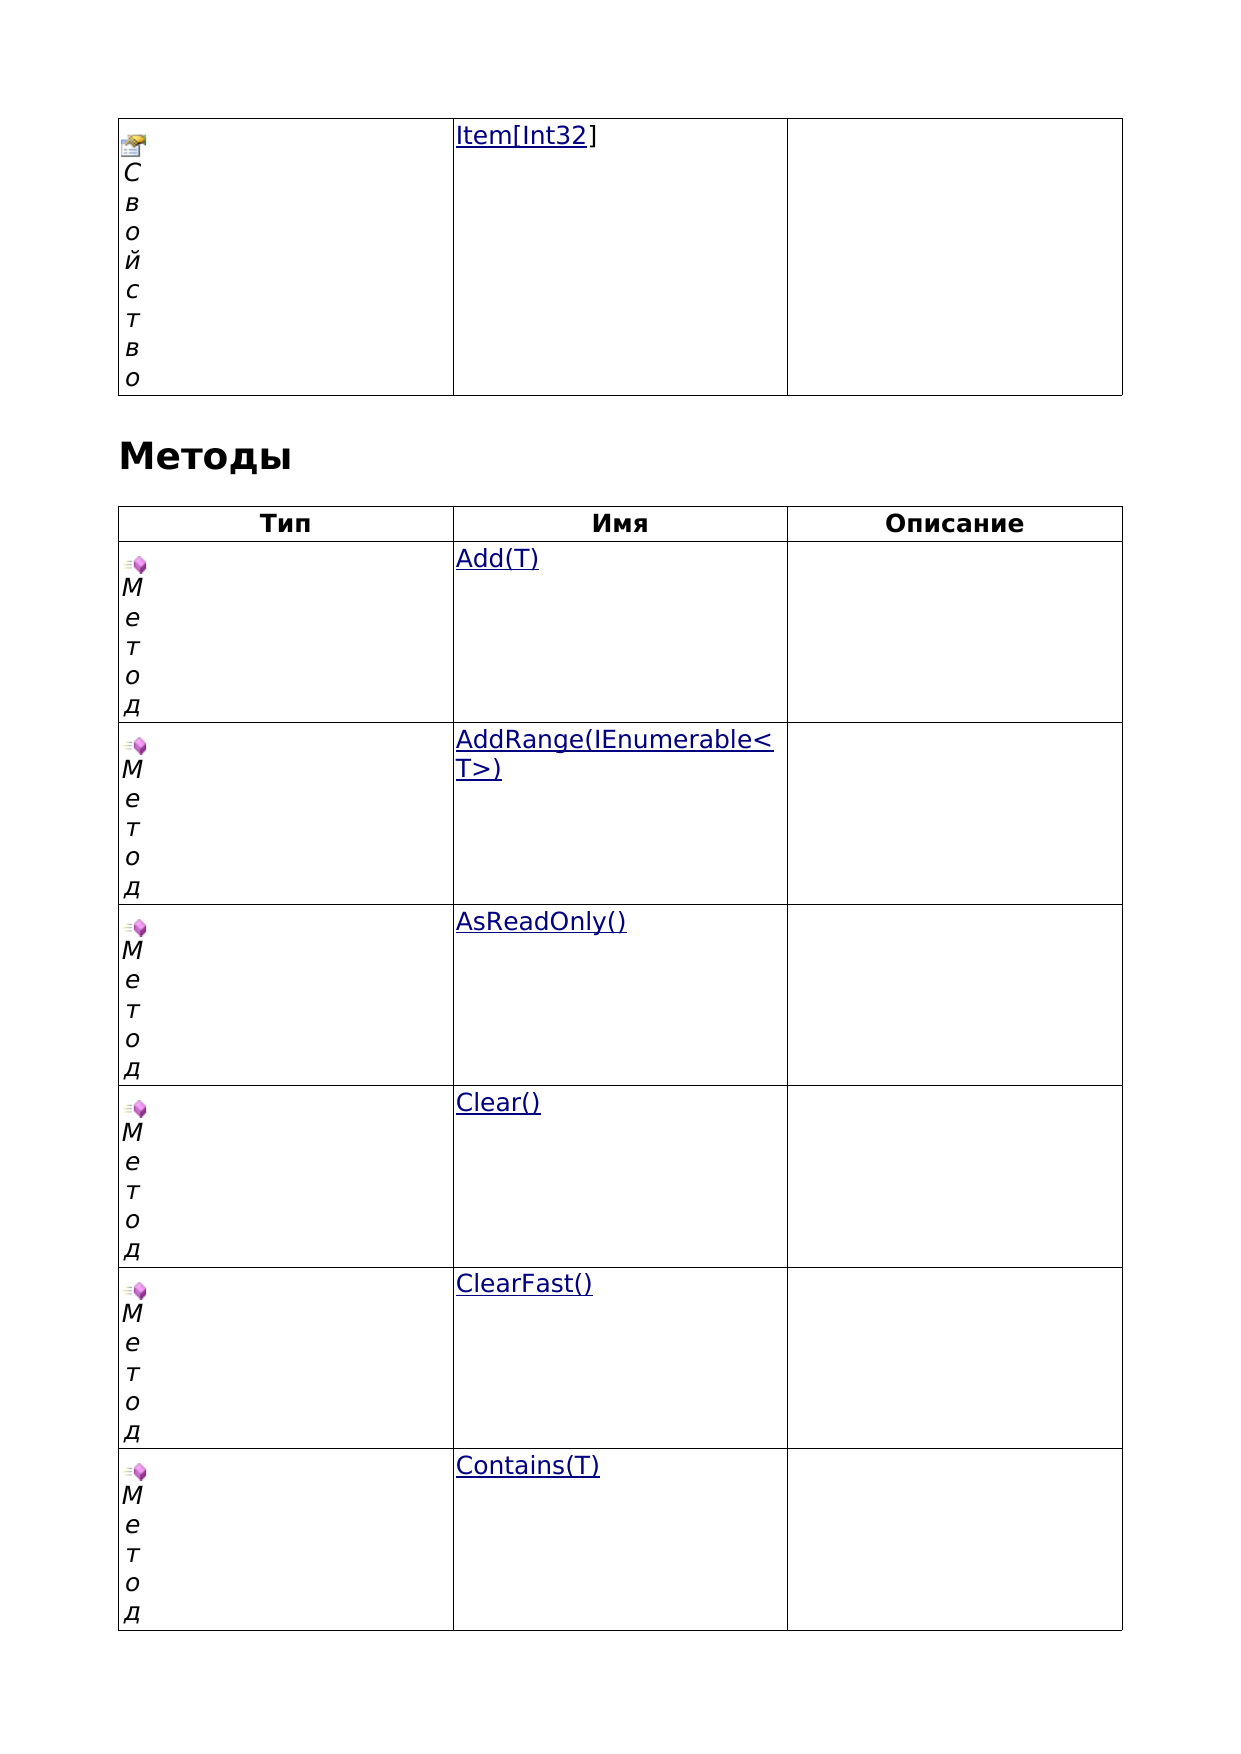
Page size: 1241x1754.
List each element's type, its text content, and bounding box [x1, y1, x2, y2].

table_cell Add(T) [454, 542, 787, 722]
table_cell Clear() [454, 1086, 787, 1267]
table_cell [788, 1086, 1122, 1267]
picture [121, 1463, 147, 1481]
table_cell [788, 723, 1122, 904]
picture [121, 556, 147, 574]
picture [121, 1282, 147, 1300]
table_cell [788, 542, 1122, 722]
table_cell [788, 1268, 1122, 1448]
table_header Описание [788, 507, 1122, 541]
picture [121, 1100, 147, 1118]
picture [121, 919, 147, 937]
table_cell [119, 723, 453, 904]
table_header Тип [119, 507, 453, 541]
table_cell [119, 1449, 453, 1629]
table_cell [119, 119, 453, 395]
table_cell [788, 119, 1122, 395]
table_cell [119, 1086, 453, 1267]
table_cell Contains(T) [454, 1449, 787, 1629]
table_cell [788, 905, 1122, 1085]
table_cell AsReadOnly() [454, 905, 787, 1085]
picture [121, 133, 147, 159]
subtitle Методы [118, 435, 1122, 478]
table_cell [119, 1268, 453, 1448]
table_cell [119, 905, 453, 1085]
table_cell [788, 1449, 1122, 1629]
table_cell [119, 542, 453, 722]
table_cell Item[Int32] [454, 119, 787, 395]
table_cell ClearFast() [454, 1268, 787, 1448]
table_cell AddRange(IEnumerable<T>) [454, 723, 787, 904]
picture [121, 737, 147, 755]
table_header Имя [454, 507, 787, 541]
